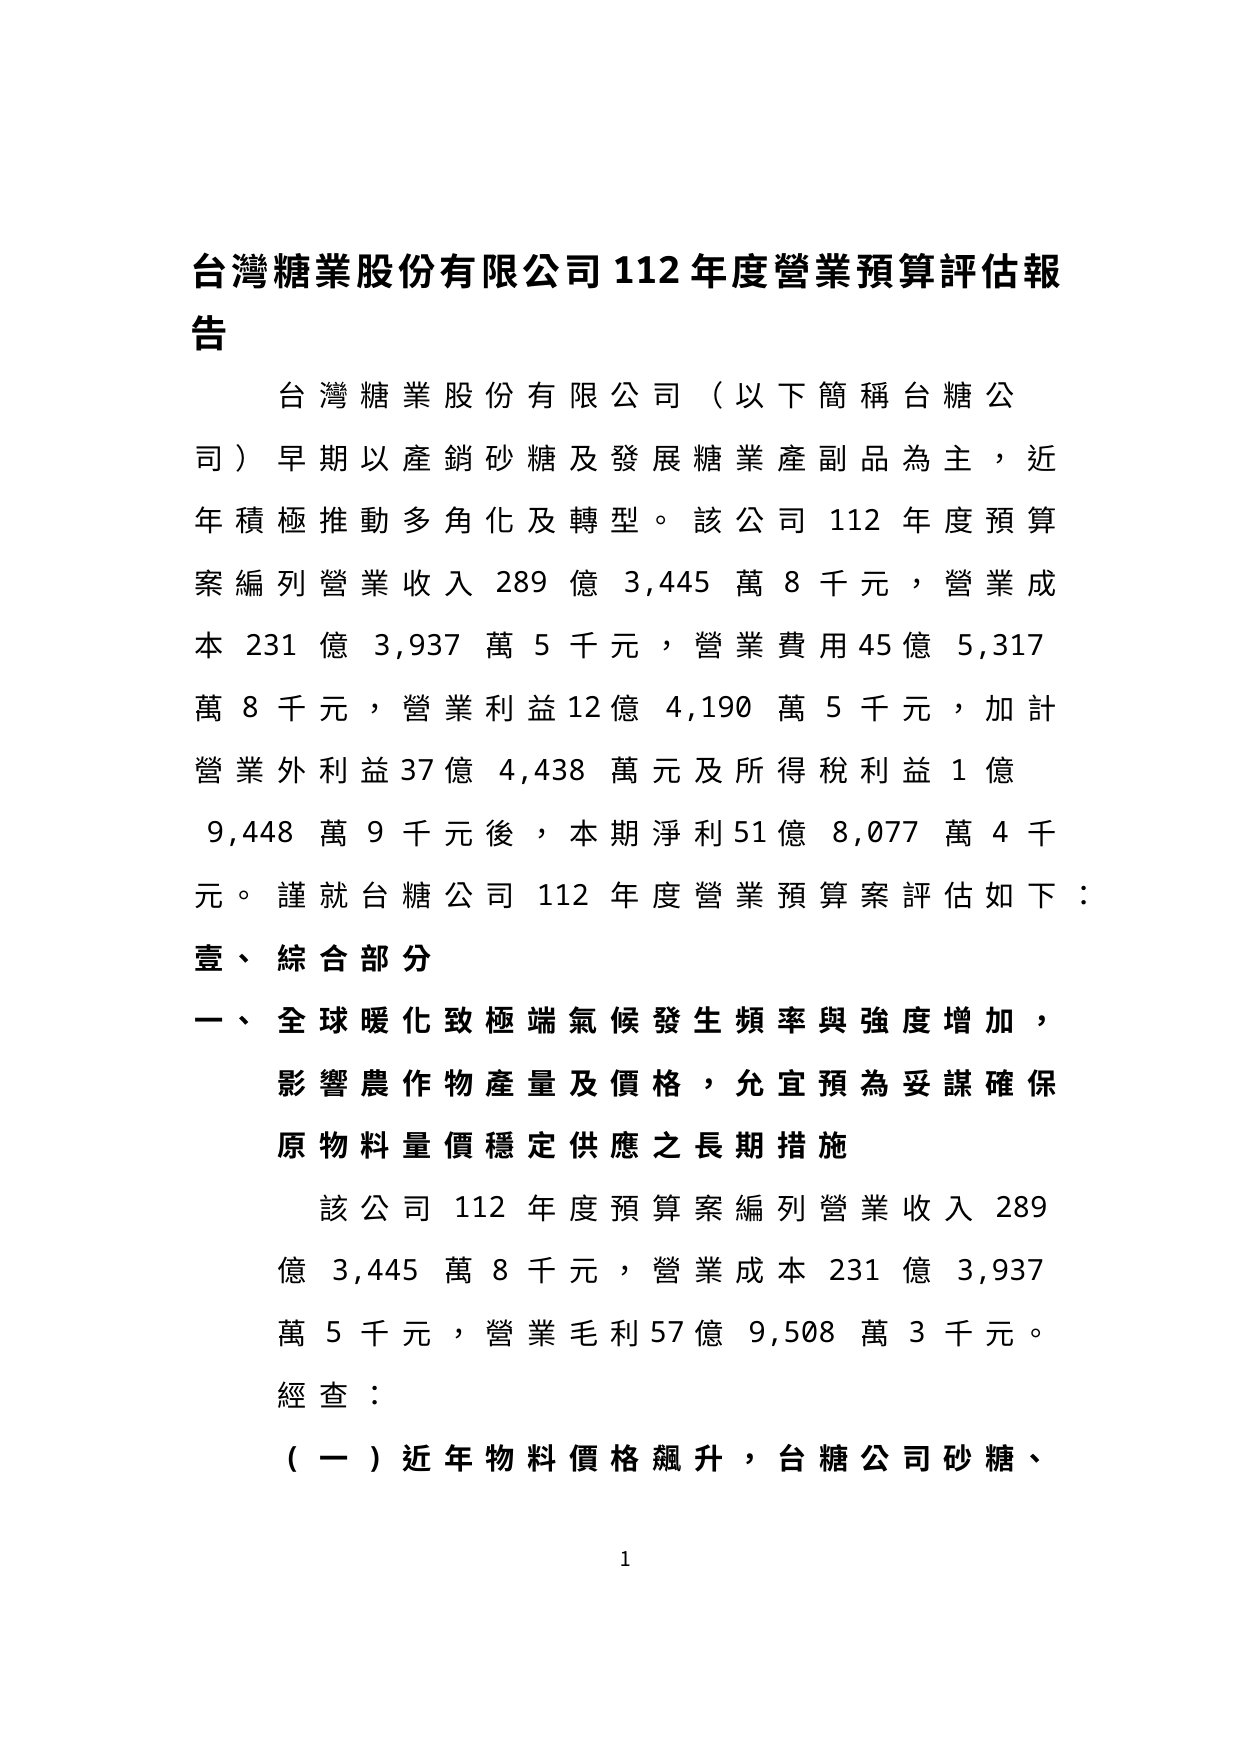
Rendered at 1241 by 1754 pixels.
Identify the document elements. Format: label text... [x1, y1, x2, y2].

text 壹、綜合部分 [188, 915, 1063, 977]
text 一、全球暖化致極端氣候發生頻率與強度增加，影響農作物產量及價格，允宜預為妥謀確保原物料量價穩定供應之長期措施 [188, 977, 1063, 1165]
text 台灣糖業股份有限公司（以下簡稱台糖公司）早期以產銷砂糖及發展糖業產副品為主，近年積極推動多角化及轉型。該公司112年度預算案編列營業收入289億3,445萬8千元，營業成本231億3,937萬5千元，營業費用45億5,317萬8千元，營業利益12億4,190萬5千元，加計營業外利益37億4,438萬元及所得稅利益1億9,448萬9千元後，本期淨利51億8,077萬4千元。謹就台糖公司112年度營業預算案評估如下： [188, 352, 1063, 915]
text 該公司112年度預算案編列營業收入289億3,445萬8千元，營業成本231億3,937萬5千元，營業毛利57億9,508萬3千元。經查： [247, 1165, 1063, 1415]
text (一)近年物料價格飆升，台糖公司砂糖、 [247, 1415, 1063, 1477]
text 台灣糖業股份有限公司112年度營業預算評估報告 [188, 227, 1063, 352]
